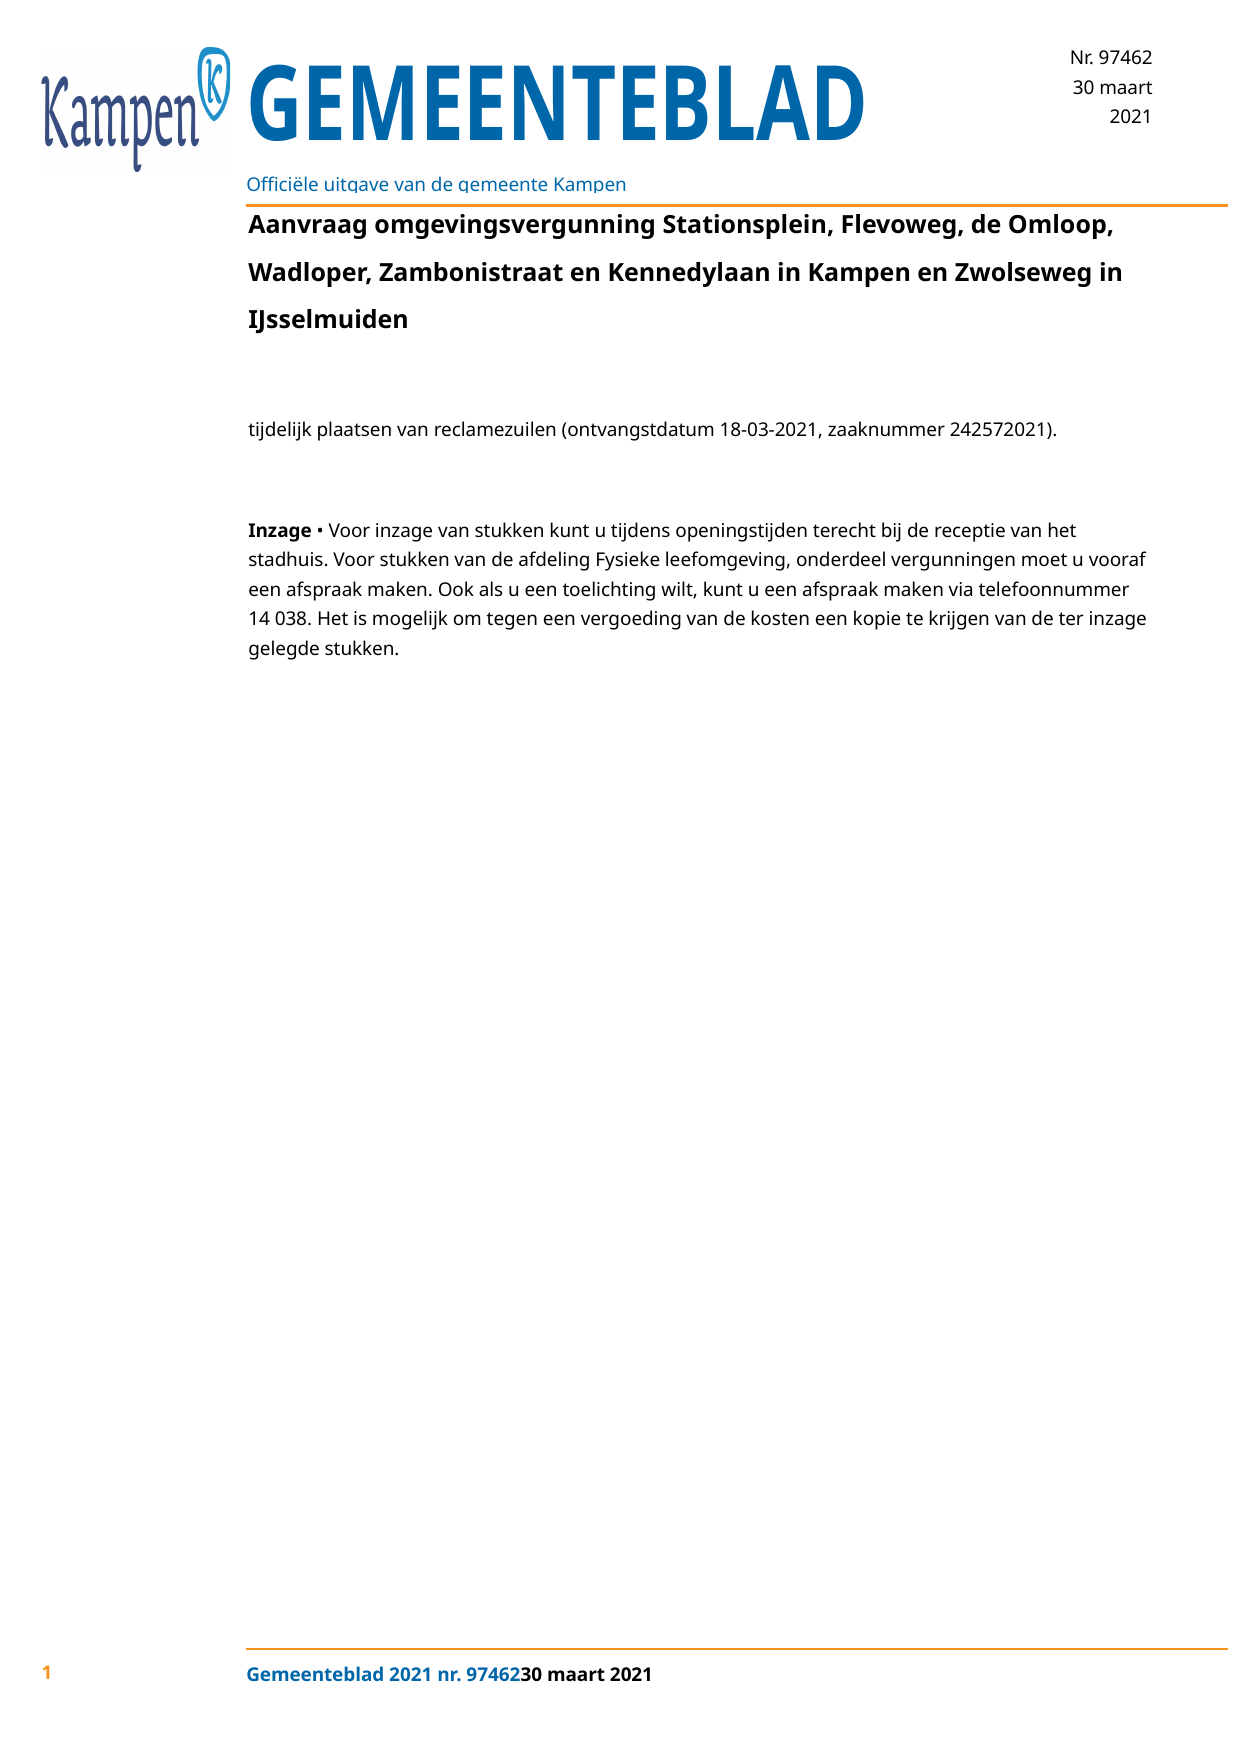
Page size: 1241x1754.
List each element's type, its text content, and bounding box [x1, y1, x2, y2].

picture [41, 47, 231, 172]
text tijdelijk plaatsen van reclamezuilen (ontvangstdatum 18-03-2021, zaaknummer 242572021). [248, 416, 1152, 442]
text Inzage • Voor inzage van stukken kunt u tijdens openingstijden terecht bij de receptie van het stadhuis. Voor stukken van de afdeling Fysieke leefomgeving, onderdeel vergunningen moet u vooraf een afspraak maken. Ook als u een toelichting wilt, kunt u een afspraak maken via telefoonnummer 14 038. Het is mogelijk om tegen een vergoeding van de kosten een kopie te krijgen van de ter inzage gelegde stukken. [248, 517, 1152, 661]
text Aanvraag omgevingsvergunning Stationsplein, Flevoweg, de Omloop, Wadloper, Zambonistraat en Kennedylaan in Kampen en Zwolseweg in IJsselmuiden [248, 207, 1152, 336]
